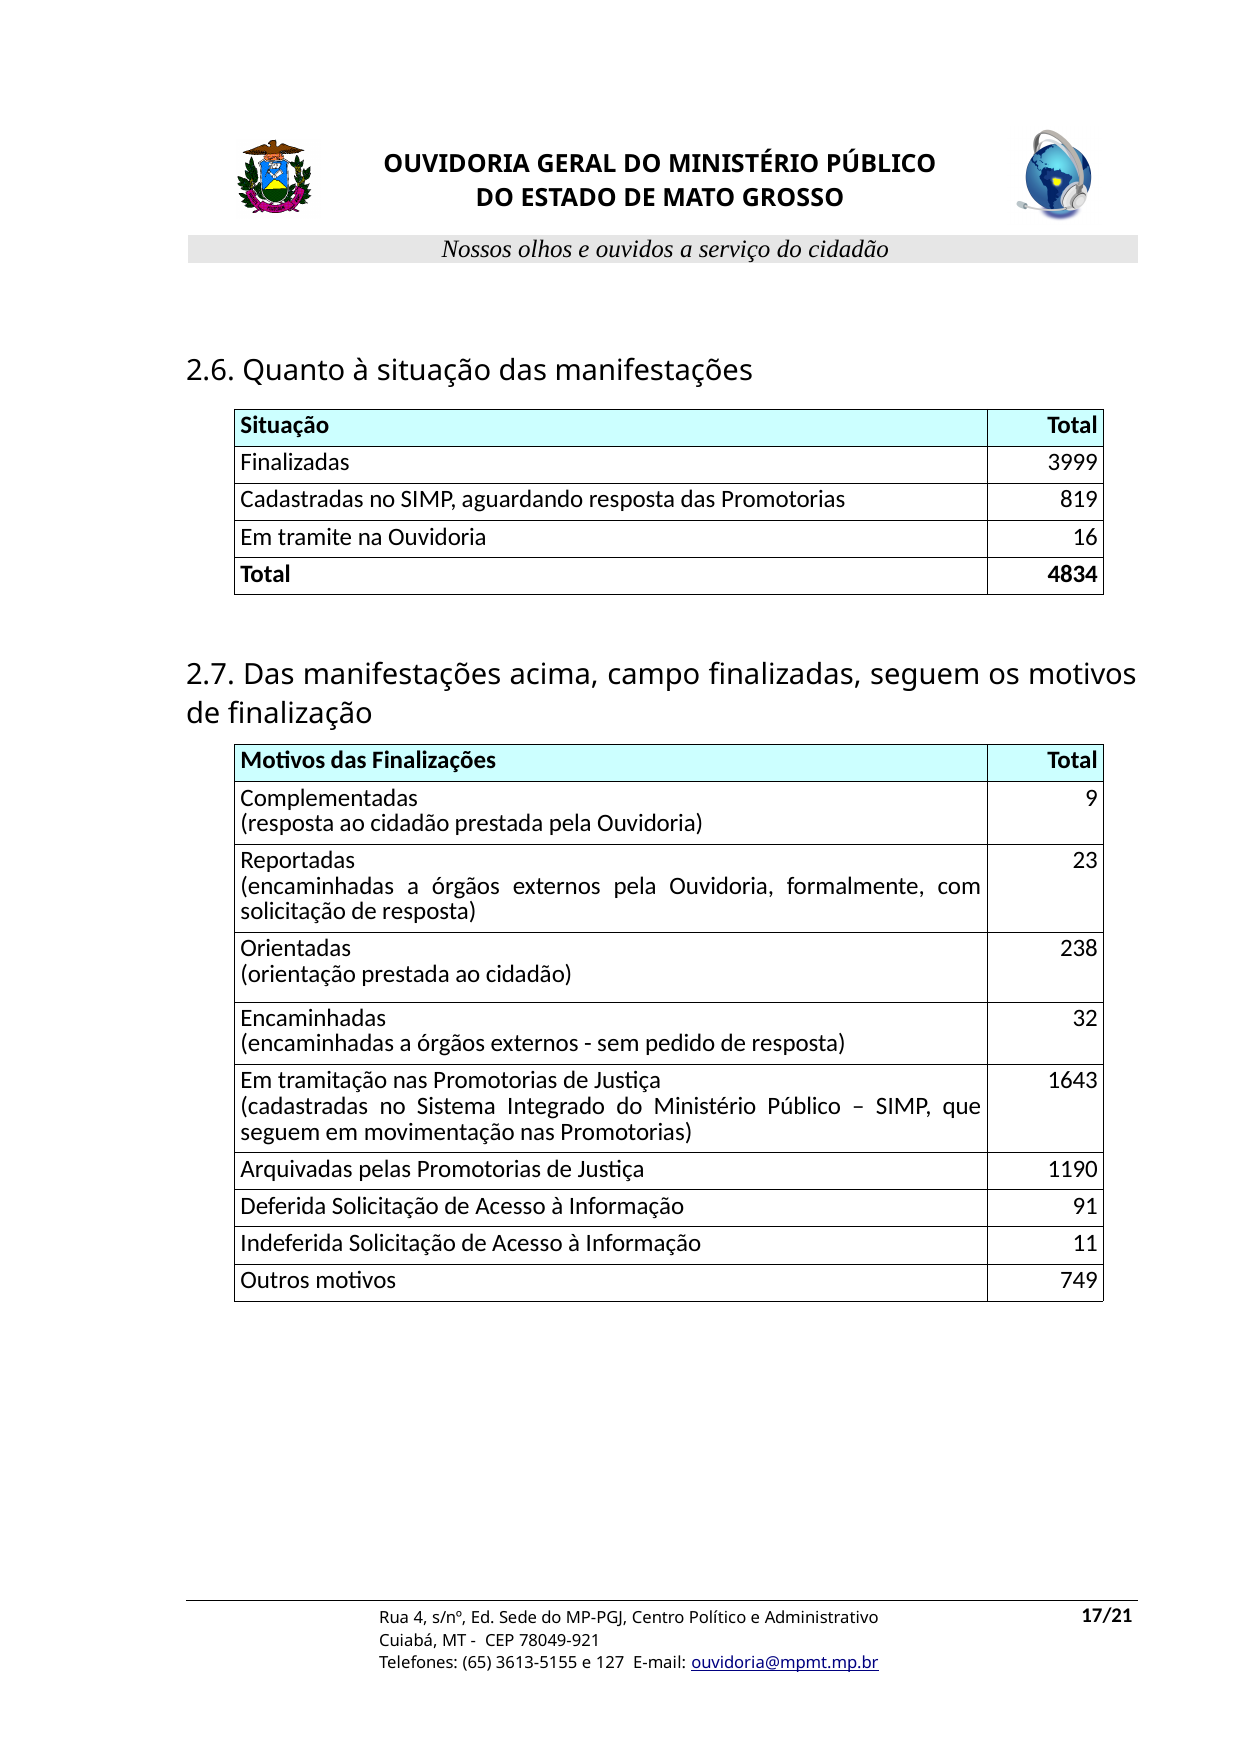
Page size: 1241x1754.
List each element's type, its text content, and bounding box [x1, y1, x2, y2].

table_cell 3999 [988, 447, 1103, 483]
table_cell 11 [988, 1227, 1103, 1263]
table_cell Total [235, 558, 987, 594]
picture [1006, 126, 1103, 225]
table_cell 1643 [988, 1065, 1103, 1152]
text 2.6. Quanto à situação das manifestações [186, 350, 1138, 389]
table_cell 16 [988, 521, 1103, 557]
picture [236, 139, 321, 219]
table_cell 749 [988, 1265, 1103, 1301]
table_cell 23 [988, 845, 1103, 932]
table_cell Arquivadas pelas Promotorias de Justiça [235, 1153, 987, 1189]
table_cell Encaminhadas (encaminhadas a órgãos externos - sem pedido de resposta) [235, 1003, 987, 1064]
text 2.7. Das manifestações acima, campo finalizadas, seguem os motivos de finalização [186, 653, 1138, 732]
table_cell Reportadas (encaminhadas a órgãos externos pela Ouvidoria, formalmente, com solicitação de resposta) [235, 845, 987, 932]
table_cell 4834 [988, 558, 1103, 594]
table_cell 9 [988, 782, 1103, 844]
table_cell Deferida Solicitação de Acesso à Informação [235, 1190, 987, 1226]
table_cell Em tramitação nas Promotorias de Justiça (cadastradas no Sistema Integrado do Ministério Público – SIMP, que seguem em movimentação nas Promotorias) [235, 1065, 987, 1152]
table_cell Cadastradas no SIMP, aguardando resposta das Promotorias [235, 484, 987, 520]
table_cell 819 [988, 484, 1103, 520]
table_cell Finalizadas [235, 447, 987, 483]
table_cell 91 [988, 1190, 1103, 1226]
table_cell 1190 [988, 1153, 1103, 1189]
table_header Situação [235, 410, 987, 446]
table_header Motivos das Finalizações [235, 745, 987, 781]
table_cell 32 [988, 1003, 1103, 1064]
table_cell Outros motivos [235, 1265, 987, 1301]
table_header Total [988, 410, 1103, 446]
table_cell Em tramite na Ouvidoria [235, 521, 987, 557]
table_cell Orientadas (orientação prestada ao cidadão) [235, 933, 987, 1002]
table_cell Indeferida Solicitação de Acesso à Informação [235, 1227, 987, 1263]
table_cell 238 [988, 933, 1103, 1002]
table_cell Complementadas (resposta ao cidadão prestada pela Ouvidoria) [235, 782, 987, 844]
table_header Total [988, 745, 1103, 781]
